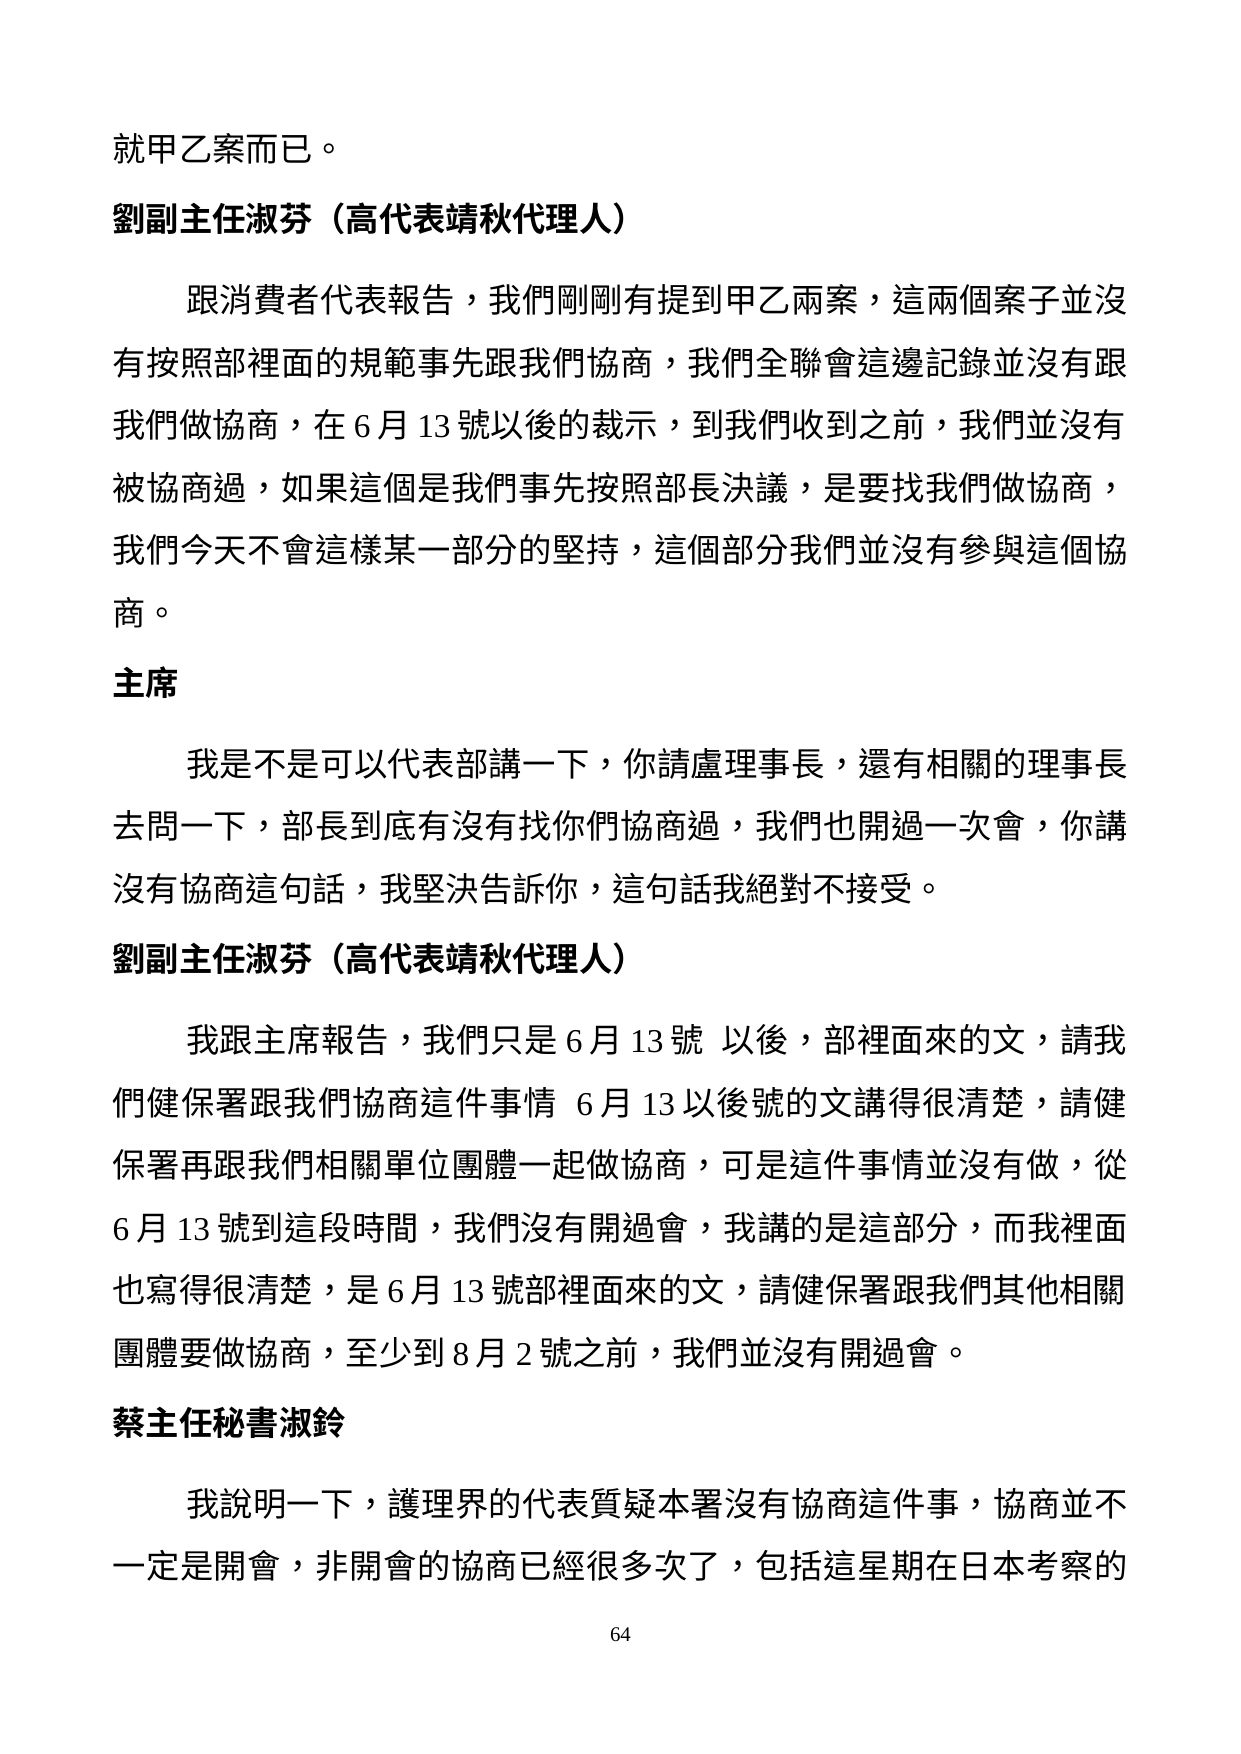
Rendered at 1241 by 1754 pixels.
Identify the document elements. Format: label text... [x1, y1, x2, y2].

text 我說明一下，護理界的代表質疑本署沒有協商這件事，協商並不一定是開會，非開會的協商已經很多次了，包括這星期在日本考察的 [112, 1460, 1128, 1585]
text 我是不是可以代表部講一下，你請盧理事長，還有相關的理事長去問一下，部長到底有沒有找你們協商過，我們也開過一次會，你講沒有協商這句話，我堅決告訴你，這句話我絕對不接受。 [112, 720, 1128, 908]
text 劉副主任淑芬（高代表靖秋代理人） [112, 915, 1128, 978]
text 主席 [112, 639, 1128, 701]
text 劉副主任淑芬（高代表靖秋代理人） [112, 175, 1128, 238]
text 蔡主任秘書淑鈴 [112, 1379, 1128, 1441]
text 我跟主席報告，我們只是6月13號 以後，部裡面來的文，請我們健保署跟我們協商這件事情 6月13以後號的文講得很清楚，請健保署再跟我們相關單位團體一起做協商，可是這件事情並沒有做，從6月13號到這段時間，我們沒有開過會，我講的是這部分，而我裡面也寫得很清楚，是6月13號部裡面來的文，請健保署跟我們其他相關團體要做協商，至少到8月2號之前，我們並沒有開過會。 [112, 996, 1128, 1371]
text 就甲乙案而已。 [112, 105, 1128, 168]
text 跟消費者代表報告，我們剛剛有提到甲乙兩案，這兩個案子並沒有按照部裡面的規範事先跟我們協商，我們全聯會這邊記錄並沒有跟我們做協商，在6月13號以後的裁示，到我們收到之前，我們並沒有被協商過，如果這個是我們事先按照部長決議，是要找我們做協商，我們今天不會這樣某一部分的堅持，這個部分我們並沒有參與這個協商。 [112, 256, 1128, 631]
